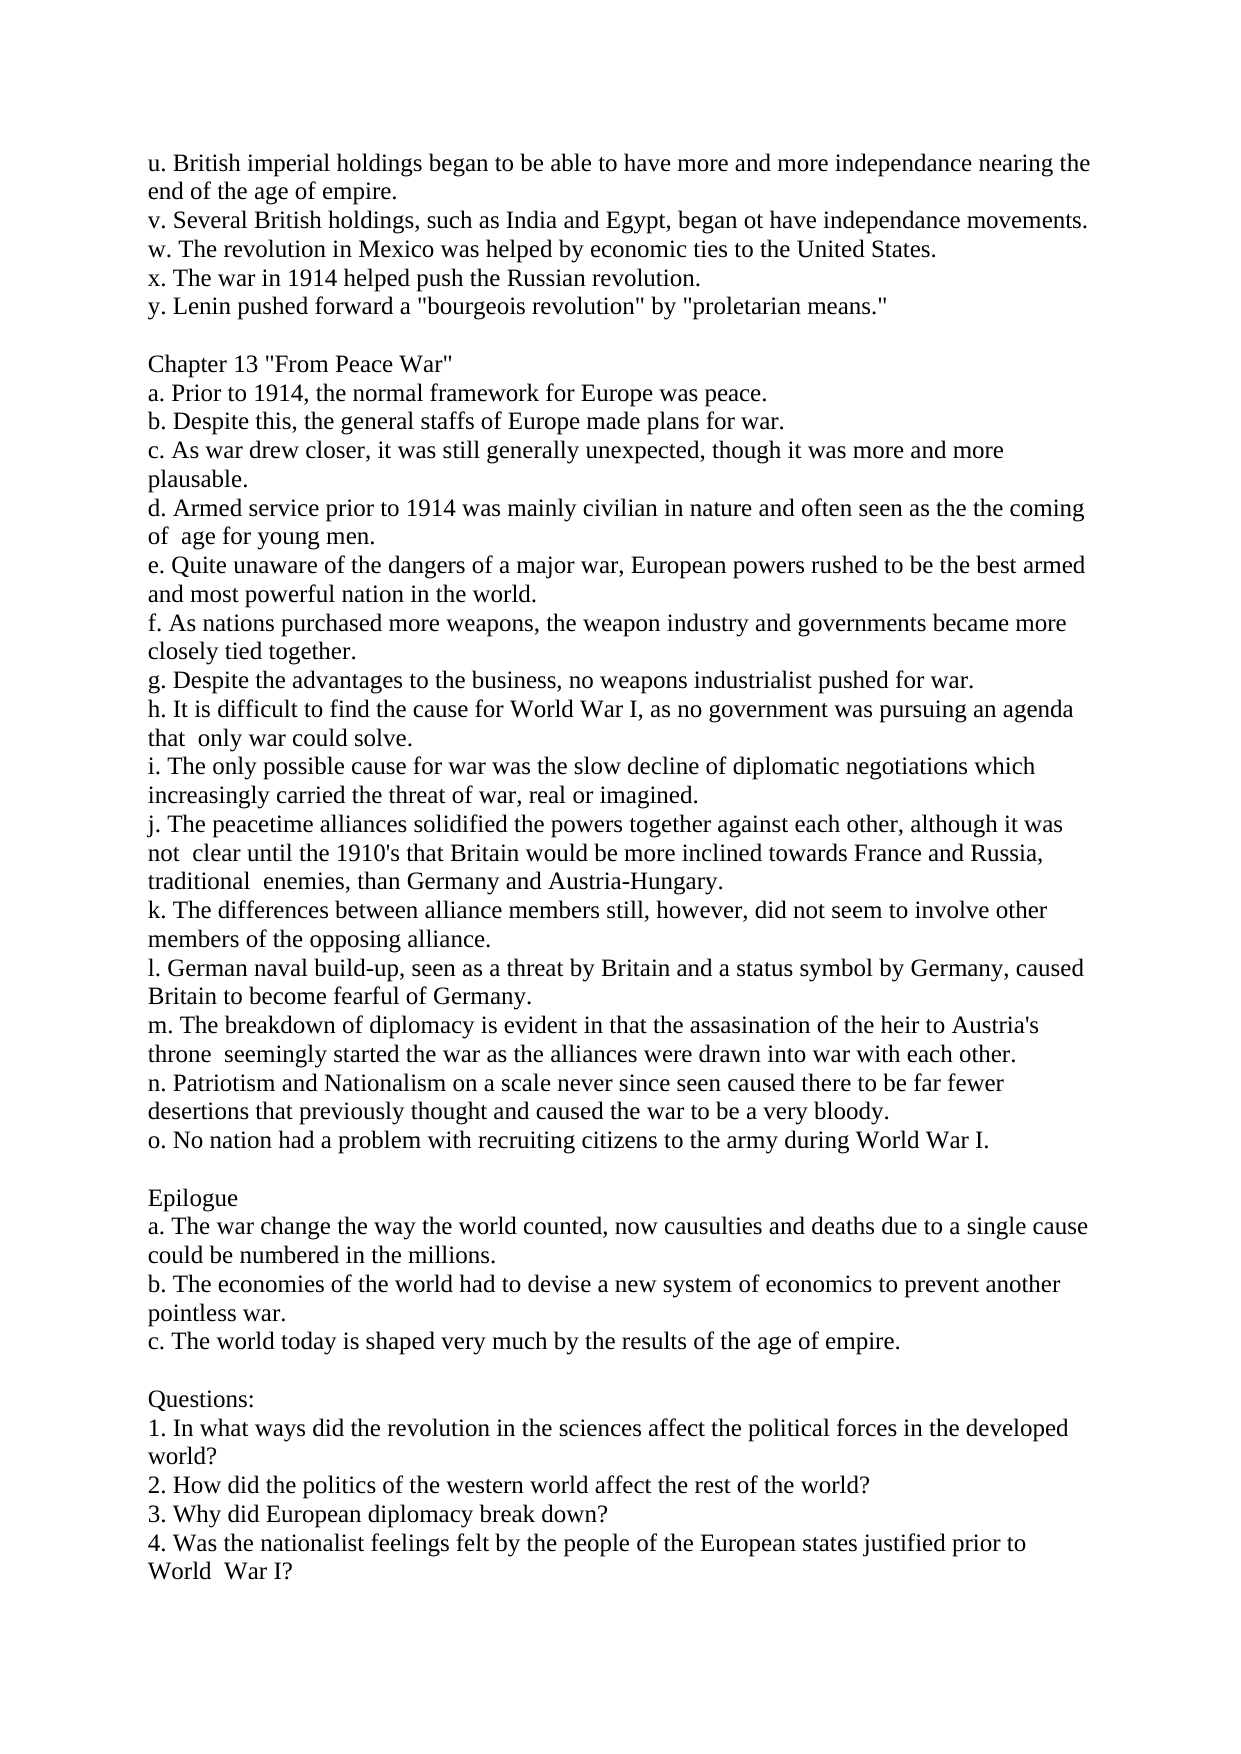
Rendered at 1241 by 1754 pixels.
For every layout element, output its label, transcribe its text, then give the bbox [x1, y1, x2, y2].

text b. The economies of the world had to devise a new system of economics to prevent another pointless war. [148, 1269, 1093, 1326]
text l. German naval build-up, seen as a threat by Britain and a status symbol by Germany, caused Britain to become fearful of Germany. [148, 953, 1093, 1010]
text y. Lenin pushed forward a "bourgeois revolution" by "proletarian means." [148, 291, 1093, 320]
text f. As nations purchased more weapons, the weapon industry and governments became more closely tied together. [148, 608, 1093, 665]
text 3. Why did European diplomacy break down? [148, 1499, 1093, 1528]
text b. Despite this, the general staffs of Europe made plans for war. [148, 406, 1093, 435]
text Chapter 13 "From Peace War" [148, 349, 1093, 378]
text v. Several British holdings, such as India and Egypt, began ot have independance movements. [148, 205, 1093, 234]
text h. It is difficult to find the cause for World War I, as no government was pursuing an agenda that only war could solve. [148, 694, 1093, 751]
text c. The world today is shaped very much by the results of the age of empire. [148, 1326, 1093, 1355]
text Questions: [148, 1384, 1093, 1413]
text 2. How did the politics of the western world affect the rest of the world? [148, 1470, 1093, 1499]
text 4. Was the nationalist feelings felt by the people of the European states justified prior to World War I? [148, 1528, 1093, 1585]
text 1. In what ways did the revolution in the sciences affect the political forces in the developed world? [148, 1413, 1093, 1470]
text n. Patriotism and Nationalism on a scale never since seen caused there to be far fewer desertions that previously thought and caused the war to be a very bloody. [148, 1068, 1093, 1125]
text m. The breakdown of diplomacy is evident in that the assasination of the heir to Austria's throne seemingly started the war as the alliances were drawn into war with each other. [148, 1010, 1093, 1068]
text c. As war drew closer, it was still generally unexpected, though it was more and more plausable. [148, 435, 1093, 493]
text a. Prior to 1914, the normal framework for Europe was peace. [148, 378, 1093, 406]
text j. The peacetime alliances solidified the powers together against each other, although it was not clear until the 1910's that Britain would be more inclined towards France and Russia, traditional enemies, than Germany and Austria-Hungary. [148, 809, 1093, 895]
text a. The war change the way the world counted, now causulties and deaths due to a single cause could be numbered in the millions. [148, 1211, 1093, 1269]
text Epilogue [148, 1183, 1093, 1211]
text i. The only possible cause for war was the slow decline of diplomatic negotiations which increasingly carried the threat of war, real or imagined. [148, 751, 1093, 809]
text k. The differences between alliance members still, however, did not seem to involve other members of the opposing alliance. [148, 895, 1093, 953]
text g. Despite the advantages to the business, no weapons industrialist pushed for war. [148, 665, 1093, 694]
text o. No nation had a problem with recruiting citizens to the army during World War I. [148, 1125, 1093, 1154]
text e. Quite unaware of the dangers of a major war, European powers rushed to be the best armed and most powerful nation in the world. [148, 550, 1093, 608]
text x. The war in 1914 helped push the Russian revolution. [148, 263, 1093, 291]
text w. The revolution in Mexico was helped by economic ties to the United States. [148, 234, 1093, 263]
text u. British imperial holdings began to be able to have more and more independance nearing the end of the age of empire. [148, 148, 1093, 205]
text d. Armed service prior to 1914 was mainly civilian in nature and often seen as the the coming of age for young men. [148, 493, 1093, 550]
